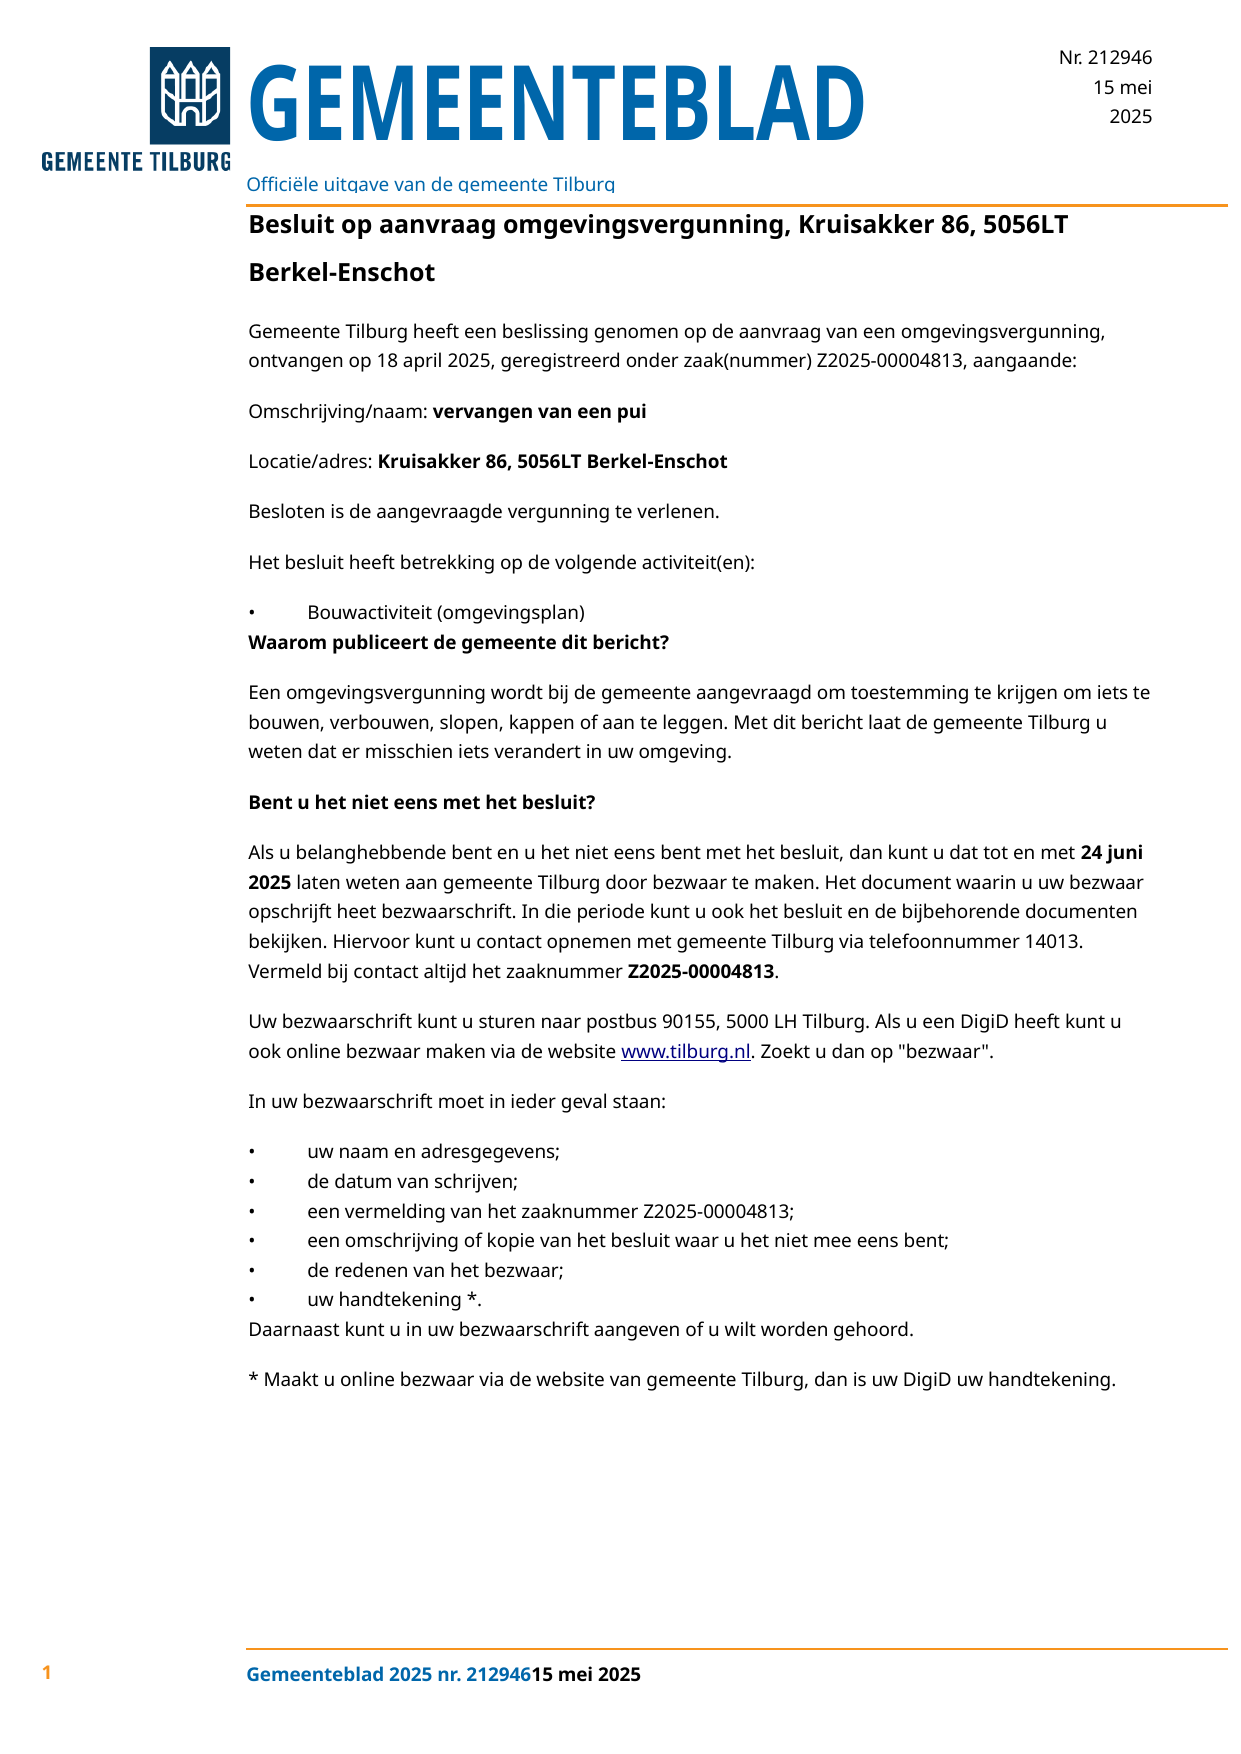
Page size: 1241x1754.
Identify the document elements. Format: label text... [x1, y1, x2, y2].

list de redenen van het bezwaar; [248, 1257, 1152, 1283]
list uw naam en adresgegevens; [248, 1139, 1152, 1164]
text Uw bezwaarschrift kunt u sturen naar postbus 90155, 5000 LH Tilburg. Als u een DigiD heeft kunt u ook online bezwaar maken via de website www.tilburg.nl. Zoekt u dan op "bezwaar". [248, 1008, 1152, 1064]
text Waarom publiceert de gemeente dit bericht? [248, 629, 1152, 655]
list uw handtekening *. [248, 1287, 1152, 1312]
text Een omgevingsvergunning wordt bij de gemeente aangevraagd om toestemming te krijgen om iets te bouwen, verbouwen, slopen, kappen of aan te leggen. Met dit bericht laat de gemeente Tilburg u weten dat er misschien iets verandert in uw omgeving. [248, 679, 1152, 764]
list Bouwactiviteit (omgevingsplan) [248, 599, 1152, 625]
list een vermelding van het zaaknummer Z2025-00004813; [248, 1198, 1152, 1224]
text In uw bezwaarschrift moet in ieder geval staan: [248, 1088, 1152, 1114]
text Als u belanghebbende bent en u het niet eens bent met het besluit, dan kunt u dat tot en met 24 juni 2025 laten weten aan gemeente Tilburg door bezwaar te maken. Het document waarin u uw bezwaar opschrijft heet bezwaarschrift. In die periode kunt u ook het besluit en de bijbehorende documenten bekijken. Hiervoor kunt u contact opnemen met gemeente Tilburg via telefoonnummer 14013. Vermeld bij contact altijd het zaaknummer Z2025-00004813. [248, 839, 1152, 984]
text Bent u het niet eens met het besluit? [248, 789, 1152, 815]
text * Maakt u online bezwaar via de website van gemeente Tilburg, dan is uw DigiD uw handtekening. [248, 1367, 1152, 1392]
text Omschrijving/naam: vervangen van een pui [248, 398, 1152, 424]
text Besloten is de aangevraagde vergunning te verlenen. [248, 499, 1152, 524]
text Daarnaast kunt u in uw bezwaarschrift aangeven of u wilt worden gehoord. [248, 1316, 1152, 1342]
text Besluit op aanvraag omgevingsvergunning, Kruisakker 86, 5056LT Berkel-Enschot [248, 207, 1152, 288]
list de datum van schrijven; [248, 1168, 1152, 1194]
list een omschrijving of kopie van het besluit waar u het niet mee eens bent; [248, 1227, 1152, 1253]
text Het besluit heeft betrekking op de volgende activiteit(en): [248, 549, 1152, 575]
picture [41, 47, 231, 172]
text Locatie/adres: Kruisakker 86, 5056LT Berkel-Enschot [248, 448, 1152, 474]
text Gemeente Tilburg heeft een beslissing genomen op de aanvraag van een omgevingsvergunning, ontvangen op 18 april 2025, geregistreerd onder zaak(nummer) Z2025-00004813, aangaande: [248, 318, 1152, 373]
